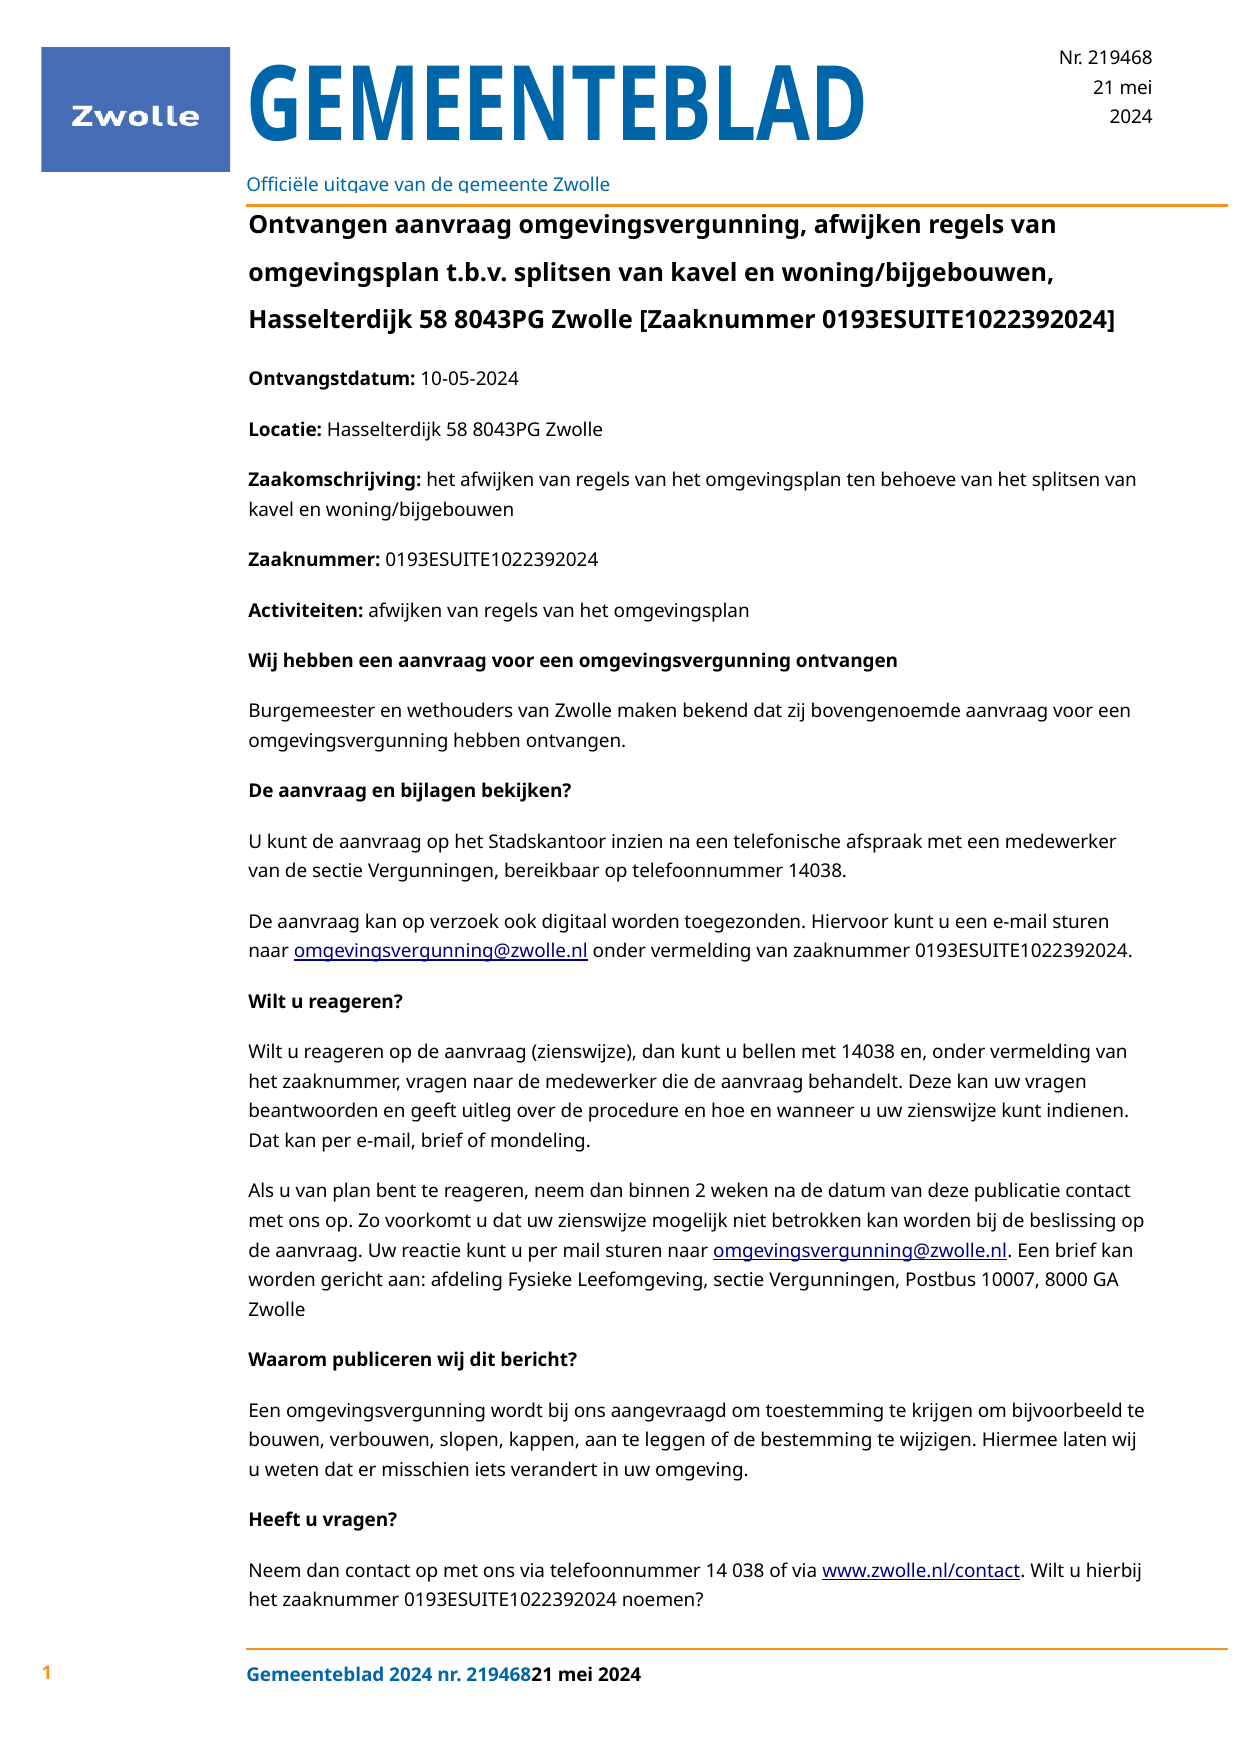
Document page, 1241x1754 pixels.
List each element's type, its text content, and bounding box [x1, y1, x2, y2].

text Ontvangstdatum: 10-05-2024 [248, 366, 1152, 391]
text De aanvraag en bijlagen bekijken? [248, 778, 1152, 803]
text Heeft u vragen? [248, 1506, 1152, 1532]
text Neem dan contact op met ons via telefoonnummer 14 038 of via www.zwolle.nl/contact. Wilt u hierbij het zaaknummer 0193ESUITE1022392024 noemen? [248, 1557, 1152, 1612]
text Activiteiten: afwijken van regels van het omgevingsplan [248, 597, 1152, 622]
text Wij hebben een aanvraag voor een omgevingsvergunning ontvangen [248, 647, 1152, 673]
text Zaakomschrijving: het afwijken van regels van het omgevingsplan ten behoeve van het splitsen van kavel en woning/bijgebouwen [248, 466, 1152, 522]
picture [41, 47, 231, 172]
text Burgemeester en wethouders van Zwolle maken bekend dat zij bovengenoemde aanvraag voor een omgevingsvergunning hebben ontvangen. [248, 698, 1152, 753]
text Wilt u reageren? [248, 988, 1152, 1014]
text Als u van plan bent te reageren, neem dan binnen 2 weken na de datum van deze publicatie contact met ons op. Zo voorkomt u dat uw zienswijze mogelijk niet betrokken kan worden bij de beslissing op de aanvraag. Uw reactie kunt u per mail sturen naar omgevingsvergunning@zwolle.nl. Een brief kan worden gericht aan: afdeling Fysieke Leefomgeving, sectie Vergunningen, Postbus 10007, 8000 GA Zwolle [248, 1178, 1152, 1322]
text De aanvraag kan op verzoek ook digitaal worden toegezonden. Hiervoor kunt u een e-mail sturen naar omgevingsvergunning@zwolle.nl onder vermelding van zaaknummer 0193ESUITE1022392024. [248, 908, 1152, 963]
text Ontvangen aanvraag omgevingsvergunning, afwijken regels van omgevingsplan t.b.v. splitsen van kavel en woning/bijgebouwen, Hasselterdijk 58 8043PG Zwolle [Zaaknummer 0193ESUITE1022392024] [248, 207, 1152, 336]
text Waarom publiceren wij dit bericht? [248, 1346, 1152, 1372]
text Locatie: Hasselterdijk 58 8043PG Zwolle [248, 416, 1152, 442]
text Zaaknummer: 0193ESUITE1022392024 [248, 546, 1152, 572]
text U kunt de aanvraag op het Stadskantoor inzien na een telefonische afspraak met een medewerker van de sectie Vergunningen, bereikbaar op telefoonnummer 14038. [248, 828, 1152, 883]
text Een omgevingsvergunning wordt bij ons aangevraagd om toestemming te krijgen om bijvoorbeeld te bouwen, verbouwen, slopen, kappen, aan te leggen of de bestemming te wijzigen. Hiermee laten wij u weten dat er misschien iets verandert in uw omgeving. [248, 1397, 1152, 1482]
text Wilt u reageren op de aanvraag (zienswijze), dan kunt u bellen met 14038 en, onder vermelding van het zaaknummer, vragen naar de medewerker die de aanvraag behandelt. Deze kan uw vragen beantwoorden en geeft uitleg over de procedure en hoe en wanneer u uw zienswijze kunt indienen. Dat kan per e-mail, brief of mondeling. [248, 1038, 1152, 1153]
